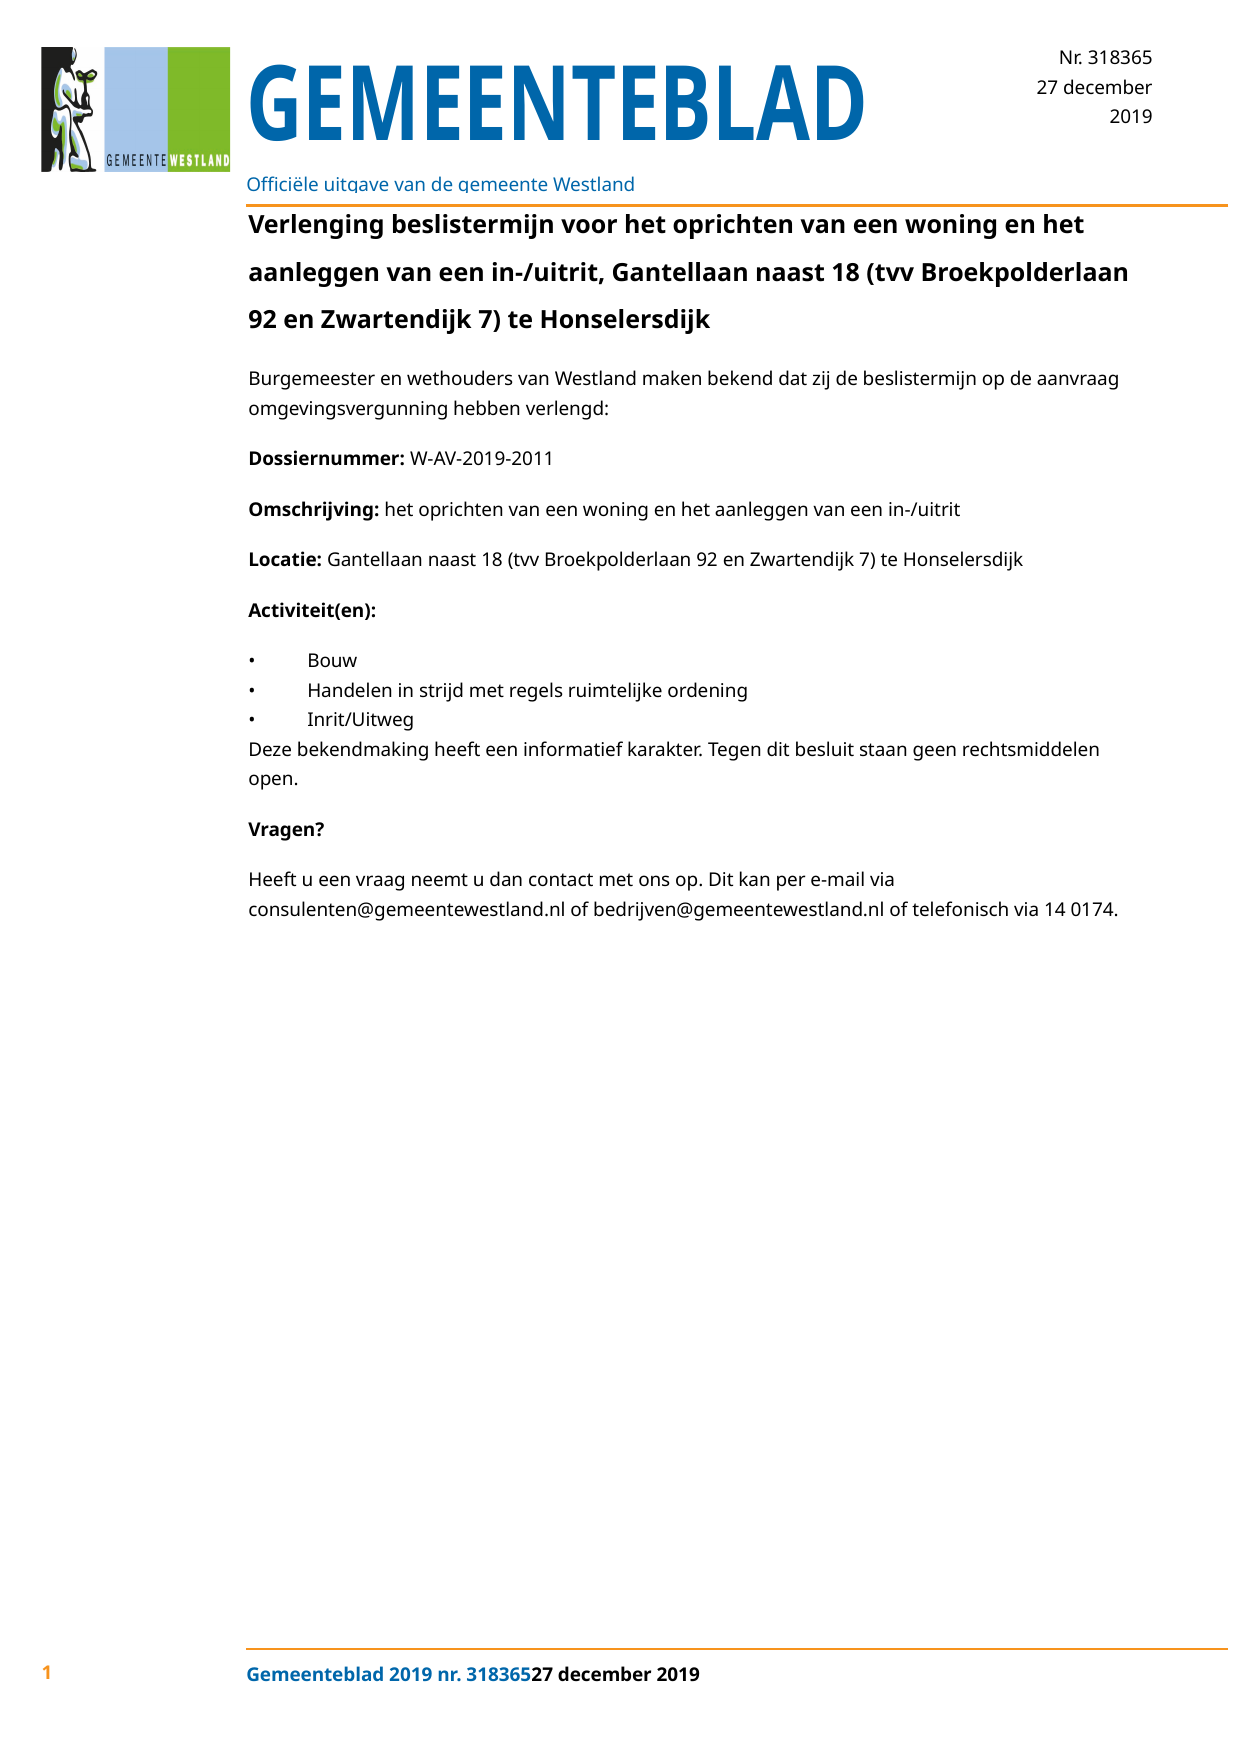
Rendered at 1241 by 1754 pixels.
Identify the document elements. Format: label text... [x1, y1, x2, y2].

list Inrit/Uitweg [248, 706, 1152, 732]
text Dossiernummer: W-AV-2019-2011 [248, 446, 1152, 471]
text Omschrijving: het oprichten van een woning en het aanleggen van een in-/uitrit [248, 496, 1152, 522]
text Locatie: Gantellaan naast 18 (tvv Broekpolderlaan 92 en Zwartendijk 7) te Honselersdijk [248, 546, 1152, 572]
text Verlenging beslistermijn voor het oprichten van een woning en het aanleggen van een in-/uitrit, Gantellaan naast 18 (tvv Broekpolderlaan 92 en Zwartendijk 7) te Honselersdijk [248, 207, 1152, 336]
picture [41, 47, 231, 172]
text Deze bekendmaking heeft een informatief karakter. Tegen dit besluit staan geen rechtsmiddelen open. [248, 736, 1152, 791]
text Heeft u een vraag neemt u dan contact met ons op. Dit kan per e-mail via consulenten@gemeentewestland.nl of bedrijven@gemeentewestland.nl of telefonisch via 14 0174. [248, 866, 1152, 922]
list Handelen in strijd met regels ruimtelijke ordening [248, 677, 1152, 702]
text Activiteit(en): [248, 597, 1152, 622]
list Bouw [248, 647, 1152, 673]
text Vragen? [248, 816, 1152, 842]
text Burgemeester en wethouders van Westland maken bekend dat zij de beslistermijn op de aanvraag omgevingsvergunning hebben verlengd: [248, 366, 1152, 421]
